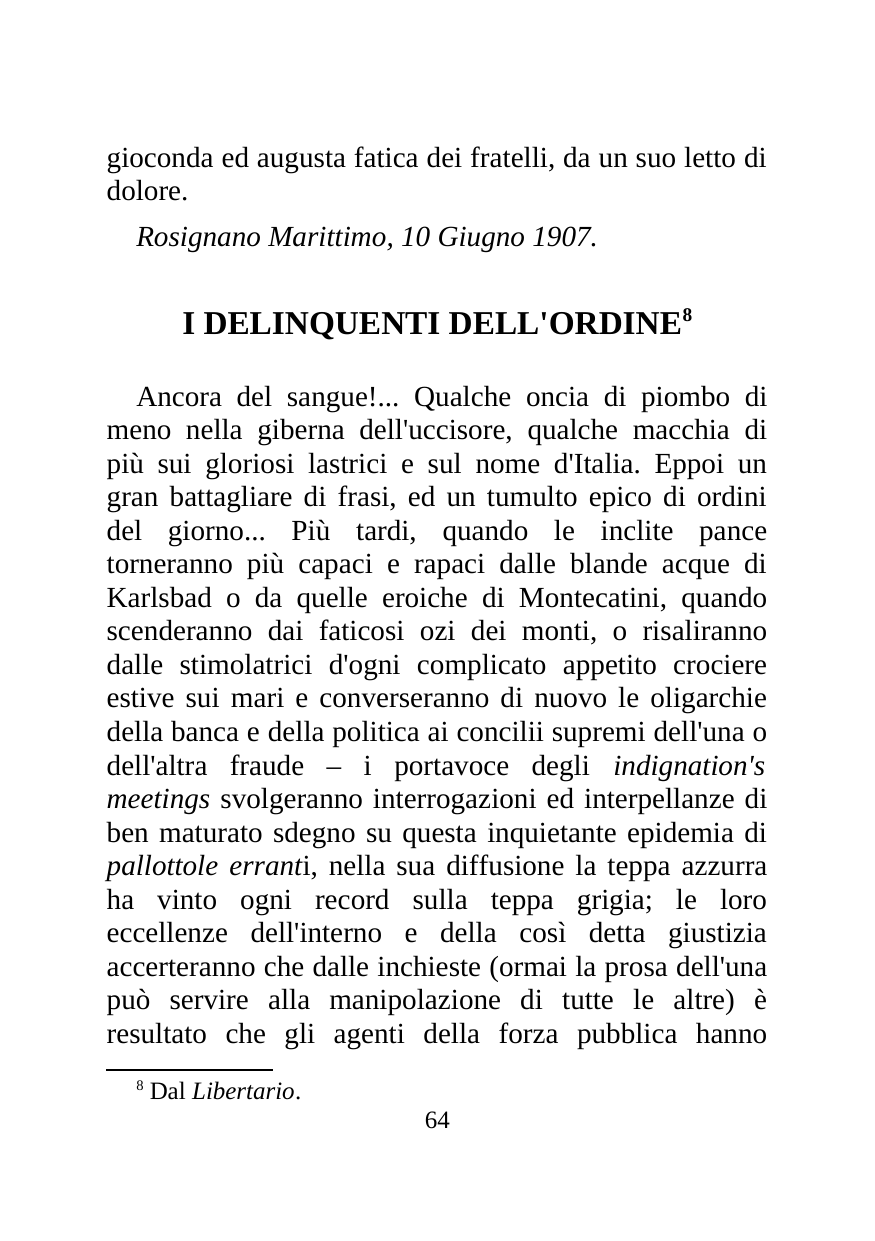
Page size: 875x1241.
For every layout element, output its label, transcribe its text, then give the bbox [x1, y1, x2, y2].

text Dal Libertario. [106, 1076, 768, 1105]
text gioconda ed augusta fatica dei fratelli, da un suo letto di dolore. [106, 140, 768, 207]
subtitle I DELINQUENTI DELL'ORDINE [106, 303, 768, 341]
text Ancora del sangue!... Qualche oncia di piombo di meno nella giberna dell'uccisore, qualche macchia di più sui gloriosi lastrici e sul nome d'Italia. Eppoi un gran battagliare di frasi, ed un tumulto epico di ordini del giorno... Più tardi, quando le inclite pance torneranno più capaci e rapaci dalle blande acque di Karlsbad o da quelle eroiche di Montecatini, quando scenderanno dai faticosi ozi dei monti, o risaliranno dalle stimolatrici d'ogni complicato appetito crociere estive sui mari e converseranno di nuovo le oligarchie della banca e della politica ai concilii supremi dell'una o dell'altra fraude – i portavoce degli indignation's meetings svolgeranno interrogazioni ed interpellanze di ben maturato sdegno su questa inquietante epidemia di pallottole erranti, nella sua diffusione la teppa azzurra ha vinto ogni record sulla teppa grigia; le loro eccellenze dell'interno e della così detta giustizia accerteranno che dalle inchieste (ormai la prosa dell'una può servire alla manipolazione di tutte le altre) è resultato che gli agenti della forza pubblica hanno [106, 379, 768, 1049]
text Rosignano Marittimo, 10 Giugno 1907. [106, 219, 768, 253]
